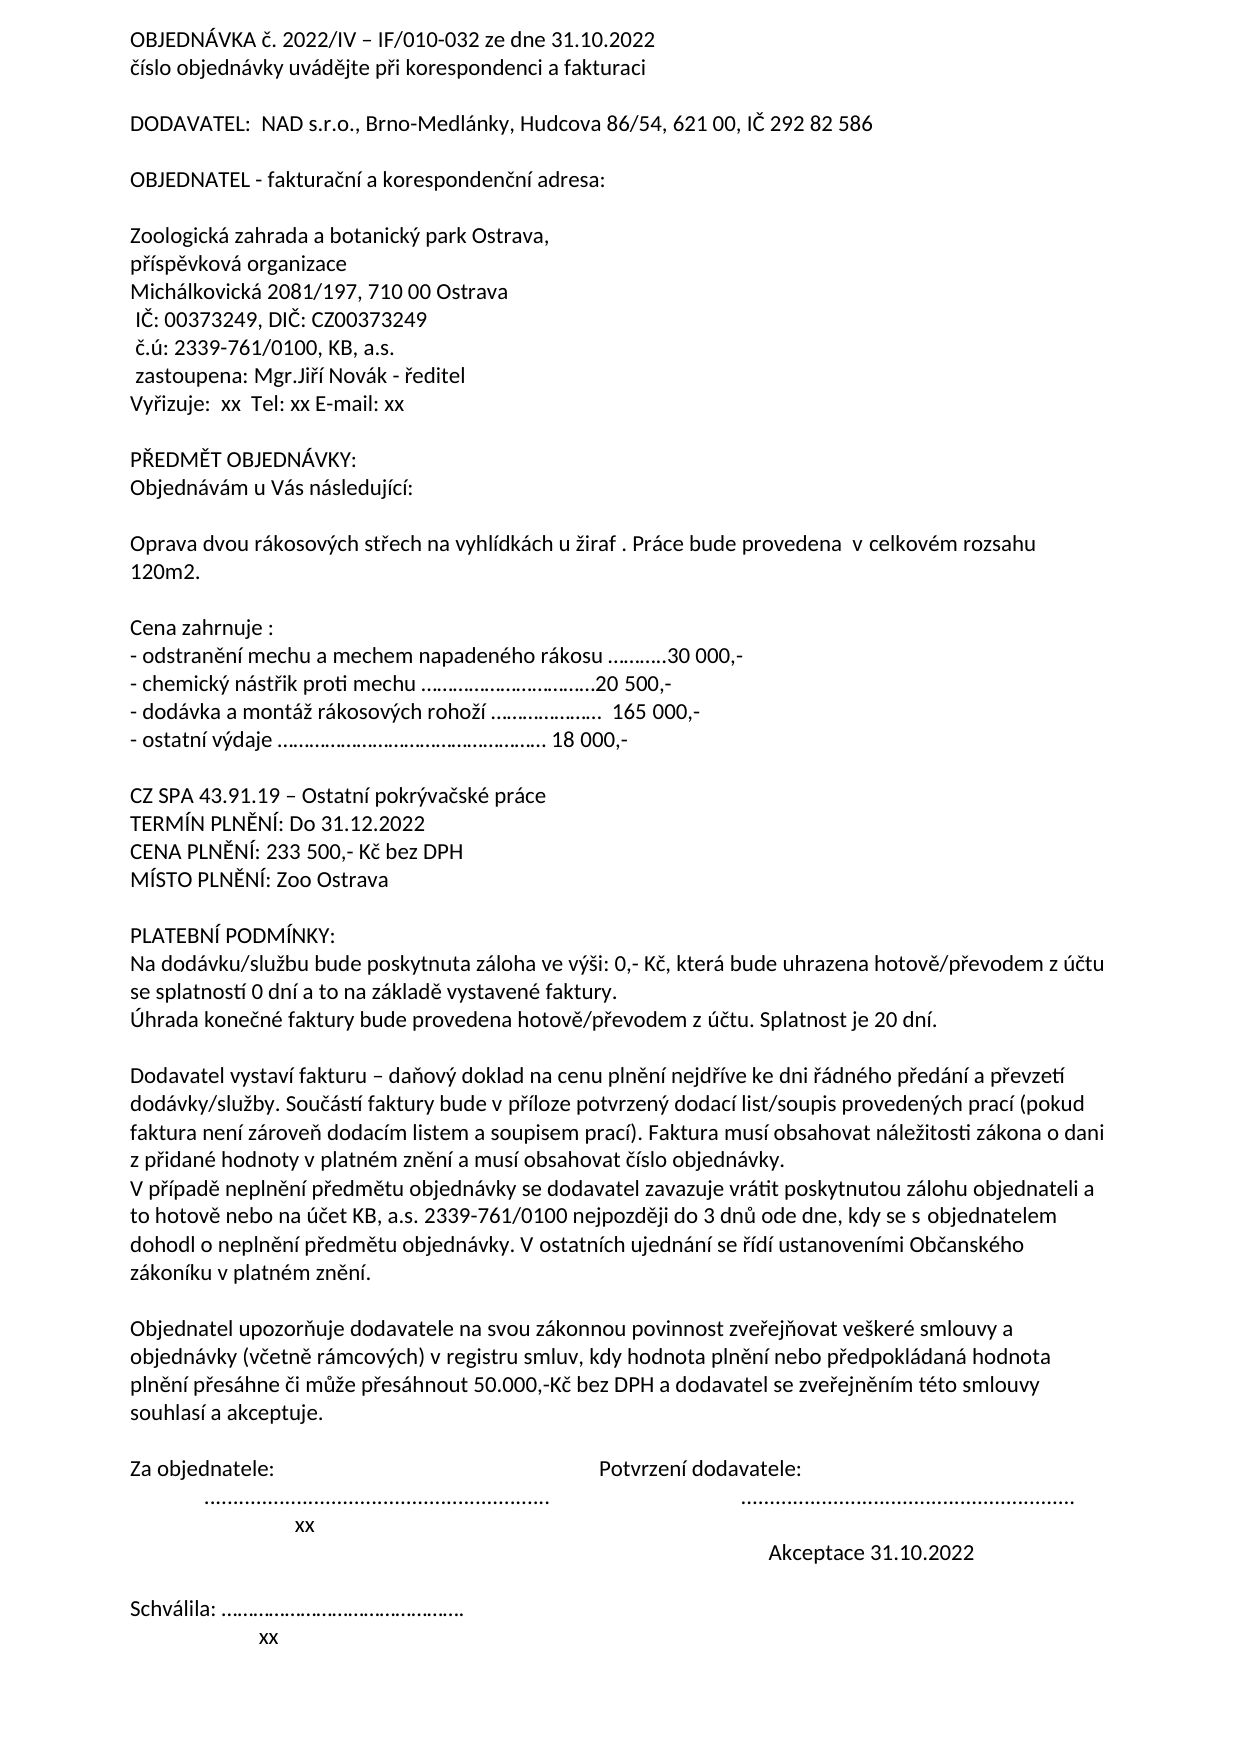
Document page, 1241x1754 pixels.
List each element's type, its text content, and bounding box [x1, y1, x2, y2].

text OBJEDNÁVKA č. 2022/IV – IF/010-032 ze dne 31.10.2022 [130, 25, 1110, 53]
text Objednávám u Vás následující: [130, 473, 1110, 501]
text Akceptace 31.10.2022 [130, 1538, 1110, 1566]
text DODAVATEL: NAD s.r.o., Brno-Medlánky, Hudcova 86/54, 621 00, IČ 292 82 586 [130, 109, 1110, 137]
text Oprava dvou rákosových střech na vyhlídkách u žiraf . Práce bude provedena v celkovém rozsahu 120m2. [130, 529, 1110, 585]
text zastoupena: Mgr.Jiří Novák - ředitel Vyřizuje: xx Tel: xx E-mail: xx [130, 361, 1110, 417]
text Zoologická zahrada a botanický park Ostrava, [130, 221, 1110, 249]
text xx [130, 1622, 1110, 1650]
text Na dodávku/službu bude poskytnuta záloha ve výši: 0,- Kč, která bude uhrazena hotově/převodem z účtu se splatností 0 dní a to na základě vystavené faktury. [130, 949, 1110, 1006]
text Objednatel upozorňuje dodavatele na svou zákonnou povinnost zveřejňovat veškeré smlouvy a objednávky (včetně rámcových) v registru smluv, kdy hodnota plnění nebo předpokládaná hodnota plnění přesáhne či může přesáhnout 50.000,-Kč bez DPH a dodavatel se zveřejněním této smlouvy souhlasí a akceptuje. [130, 1314, 1110, 1426]
text - chemický nástřik proti mechu ……………………………20 500,- [130, 669, 1110, 697]
text - ostatní výdaje …………………………………………… 18 000,- [130, 725, 1110, 753]
text příspěvková organizace [130, 249, 1110, 277]
text Dodavatel vystaví fakturu – daňový doklad na cenu plnění nejdříve ke dni řádného předání a převzetí dodávky/služby. Součástí faktury bude v příloze potvrzený dodací list/soupis provedených prací (pokud faktura není zároveň dodacím listem a soupisem prací). Faktura musí obsahovat náležitosti zákona o dani z přidané hodnoty v platném znění a musí obsahovat číslo objednávky. [130, 1062, 1110, 1174]
text xx [130, 1510, 1110, 1538]
text OBJEDNATEL - fakturační a korespondenční adresa: [130, 137, 1110, 193]
text ............................................................ .......................................................... [130, 1482, 1110, 1510]
text Michálkovická 2081/197, 710 00 Ostrava [130, 277, 1110, 305]
text V případě neplnění předmětu objednávky se dodavatel zavazuje vrátit poskytnutou zálohu objednateli a to hotově nebo na účet KB, a.s. 2339-761/0100 nejpozději do 3 dnů ode dne, kdy se s objednatelem dohodl o neplnění předmětu objednávky. V ostatních ujednání se řídí ustanoveními Občanského zákoníku v platném znění. [130, 1174, 1110, 1314]
text IČ: 00373249, DIČ: CZ00373249 [130, 305, 1110, 333]
text CZ SPA 43.91.19 – Ostatní pokrývačské práce TERMÍN PLNĚNÍ: Do 31.12.2022 CENA PLNĚNÍ: 233 500,- Kč bez DPH MÍSTO PLNĚNÍ: Zoo Ostrava [130, 781, 1110, 921]
text - odstranění mechu a mechem napadeného rákosu ………..30 000,- [130, 641, 1110, 669]
text Schválila: ………………………………………. [130, 1594, 1110, 1622]
text Cena zahrnuje : [130, 613, 1110, 641]
text číslo objednávky uvádějte při korespondenci a fakturaci [130, 53, 1110, 81]
text Za objednatele: Potvrzení dodavatele: [130, 1454, 1110, 1482]
text Úhrada konečné faktury bude provedena hotově/převodem z účtu. Splatnost je 20 dní. [130, 1006, 1110, 1033]
text - dodávka a montáž rákosových rohoží ………………… 165 000,- [130, 697, 1110, 725]
text č.ú: 2339-761/0100, KB, a.s. [130, 333, 1110, 361]
text PLATEBNÍ PODMÍNKY: [130, 921, 1110, 949]
text PŘEDMĚT OBJEDNÁVKY: [130, 445, 1110, 473]
